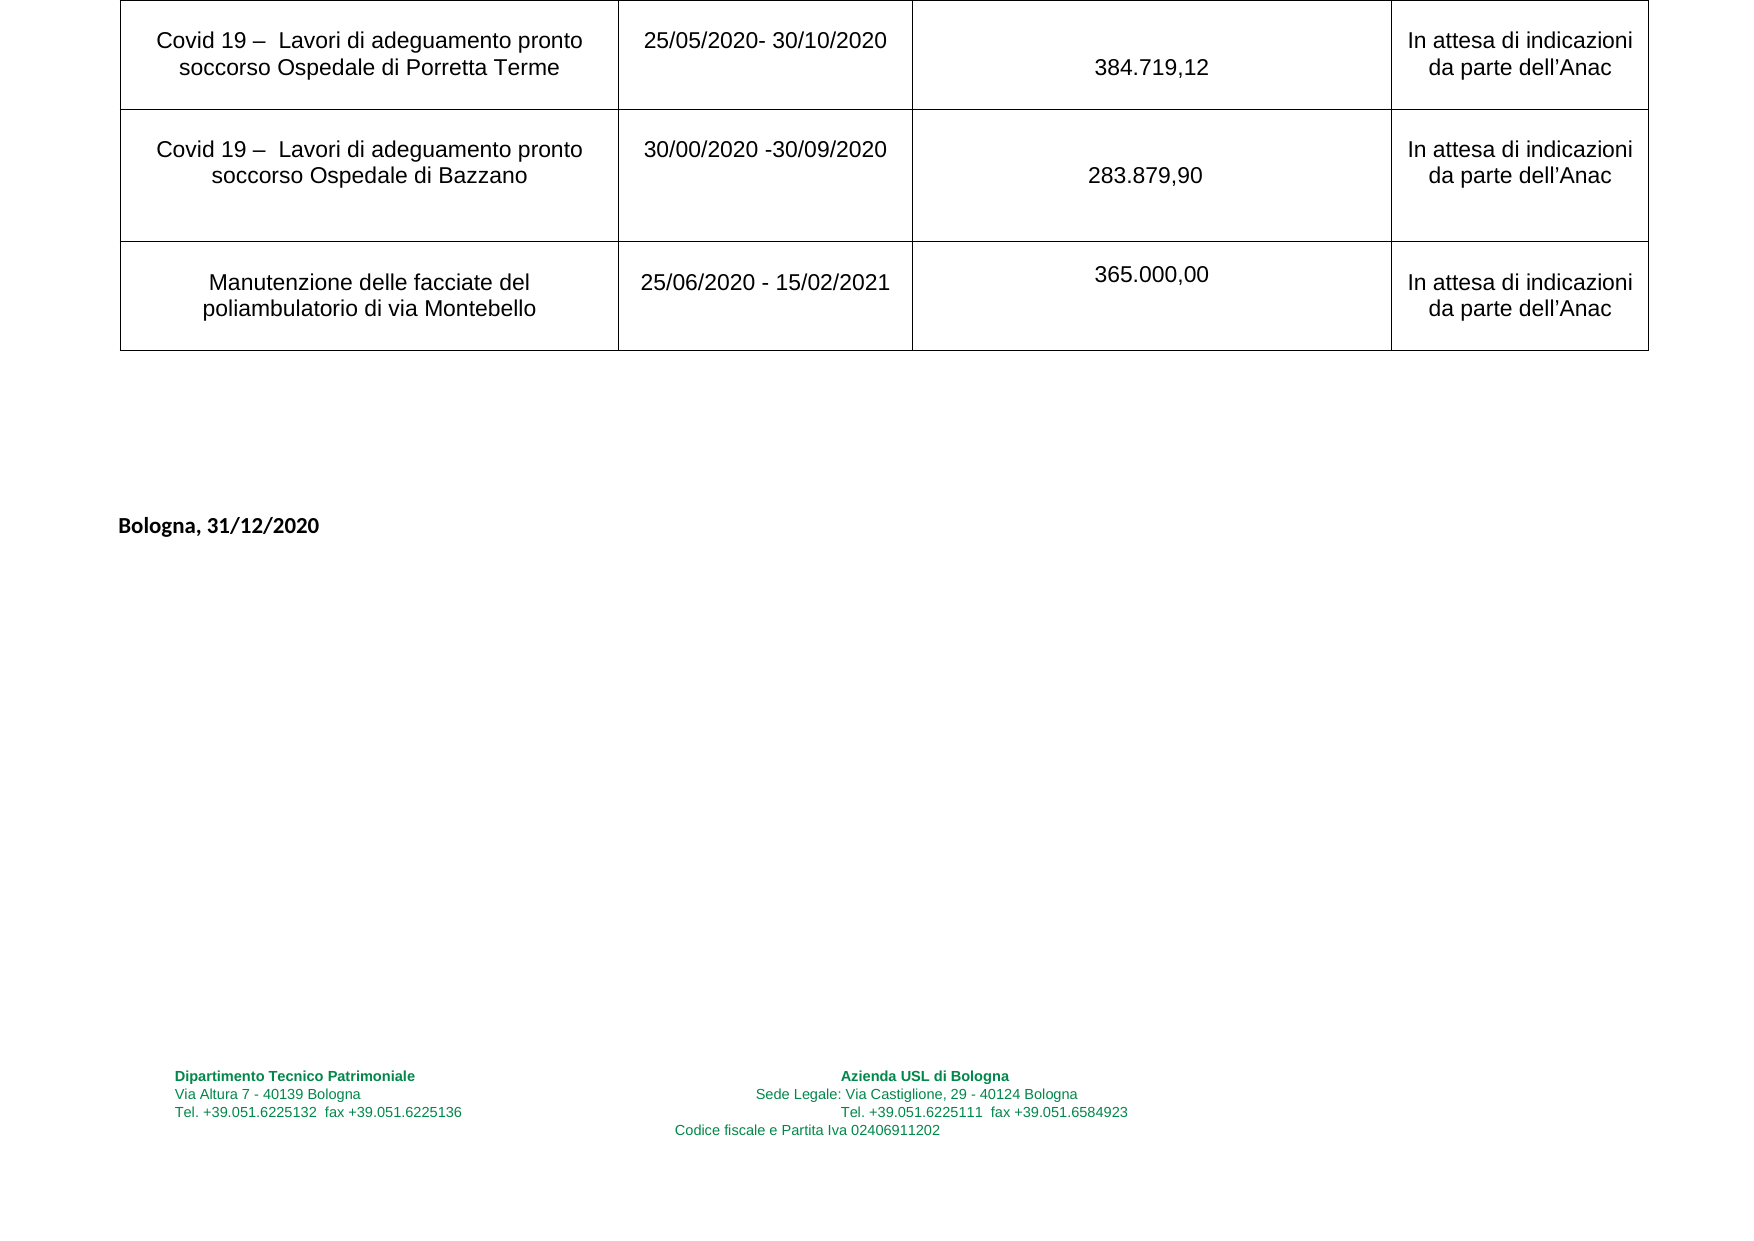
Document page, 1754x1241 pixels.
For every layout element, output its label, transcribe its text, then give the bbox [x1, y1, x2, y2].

table_cell 30/00/2020 -30/09/2020 [619, 110, 912, 241]
table_cell In attesa di indicazioni da parte dell’Anac [1392, 242, 1648, 350]
table_cell In attesa di indicazioni da parte dell’Anac [1392, 1, 1648, 108]
table_cell 384.719,12 [913, 1, 1391, 108]
table_cell [912, 351, 1391, 458]
table_cell 25/05/2020- 30/10/2020 [619, 1, 912, 108]
table_cell Manutenzione delle facciate del poliambulatorio di via Montebello [121, 242, 618, 350]
table_cell Covid 19 – Lavori di adeguamento pronto soccorso Ospedale di Bazzano [121, 110, 618, 241]
text Bologna, 31/12/2020 [118, 511, 1606, 539]
table_cell [619, 351, 912, 458]
table_cell In attesa di indicazioni da parte dell’Anac [1392, 110, 1648, 241]
table_cell Covid 19 – Lavori di adeguamento pronto soccorso Ospedale di Porretta Terme [121, 1, 618, 108]
table_cell [120, 351, 618, 458]
table_cell 365.000,00 [913, 242, 1391, 350]
table_cell 283.879,90 [913, 110, 1391, 241]
table_cell 25/06/2020 - 15/02/2021 [619, 242, 912, 350]
table_cell [1391, 351, 1649, 458]
